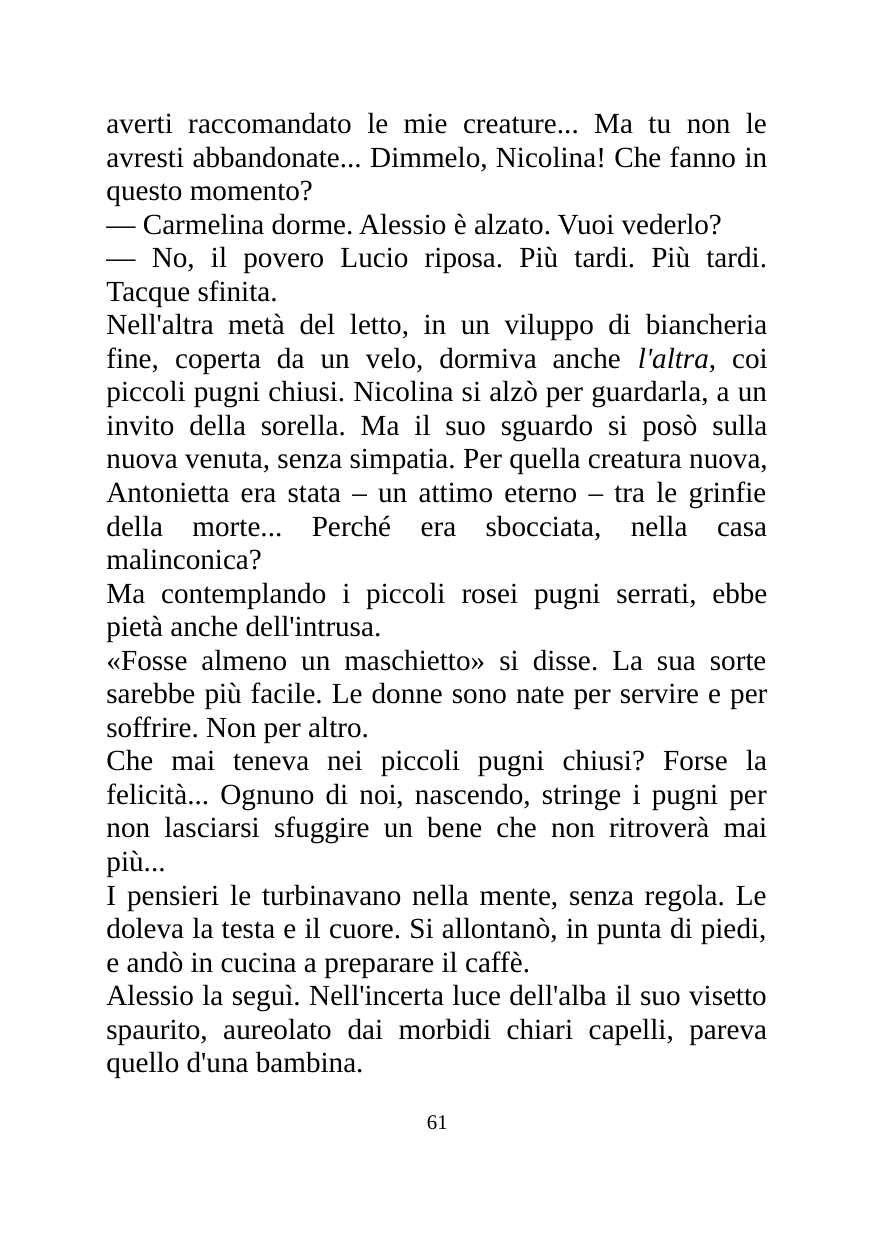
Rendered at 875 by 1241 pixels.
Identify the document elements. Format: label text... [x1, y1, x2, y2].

text «Fosse almeno un maschietto» si disse. La sua sorte sarebbe più facile. Le donne sono nate per servire e per soffrire. Non per altro. [106, 643, 768, 743]
text Ma contemplando i piccoli rosei pugni serrati, ebbe pietà anche dell'intrusa. [106, 576, 768, 643]
text Che mai teneva nei piccoli pugni chiusi? Forse la felicità... Ognuno di noi, nascendo, stringe i pugni per non lasciarsi sfuggire un bene che non ritroverà mai più... [106, 743, 768, 878]
text Alessio la seguì. Nell'incerta luce dell'alba il suo visetto spaurito, aureolato dai morbidi chiari capelli, pareva quello d'una bambina. [106, 978, 768, 1079]
text averti raccomandato le mie creature... Ma tu non le avresti abbandonate... Dimmelo, Nicolina! Che fanno in questo momento? [106, 106, 768, 207]
text Nell'altra metà del letto, in un viluppo di biancheria fine, coperta da un velo, dormiva anche l'altra, coi piccoli pugni chiusi. Nicolina si alzò per guardarla, a un invito della sorella. Ma il suo sguardo si posò sulla nuova venuta, senza simpatia. Per quella creatura nuova, Antonietta era stata – un attimo eterno – tra le grinfie della morte... Perché era sbocciata, nella casa malinconica? [106, 307, 768, 576]
text — Carmelina dorme. Alessio è alzato. Vuoi vederlo? [106, 207, 768, 240]
text I pensieri le turbinavano nella mente, senza regola. Le doleva la testa e il cuore. Si allontanò, in punta di piedi, e andò in cucina a preparare il caffè. [106, 878, 768, 978]
text — No, il povero Lucio riposa. Più tardi. Più tardi. Tacque sfinita. [106, 240, 768, 307]
